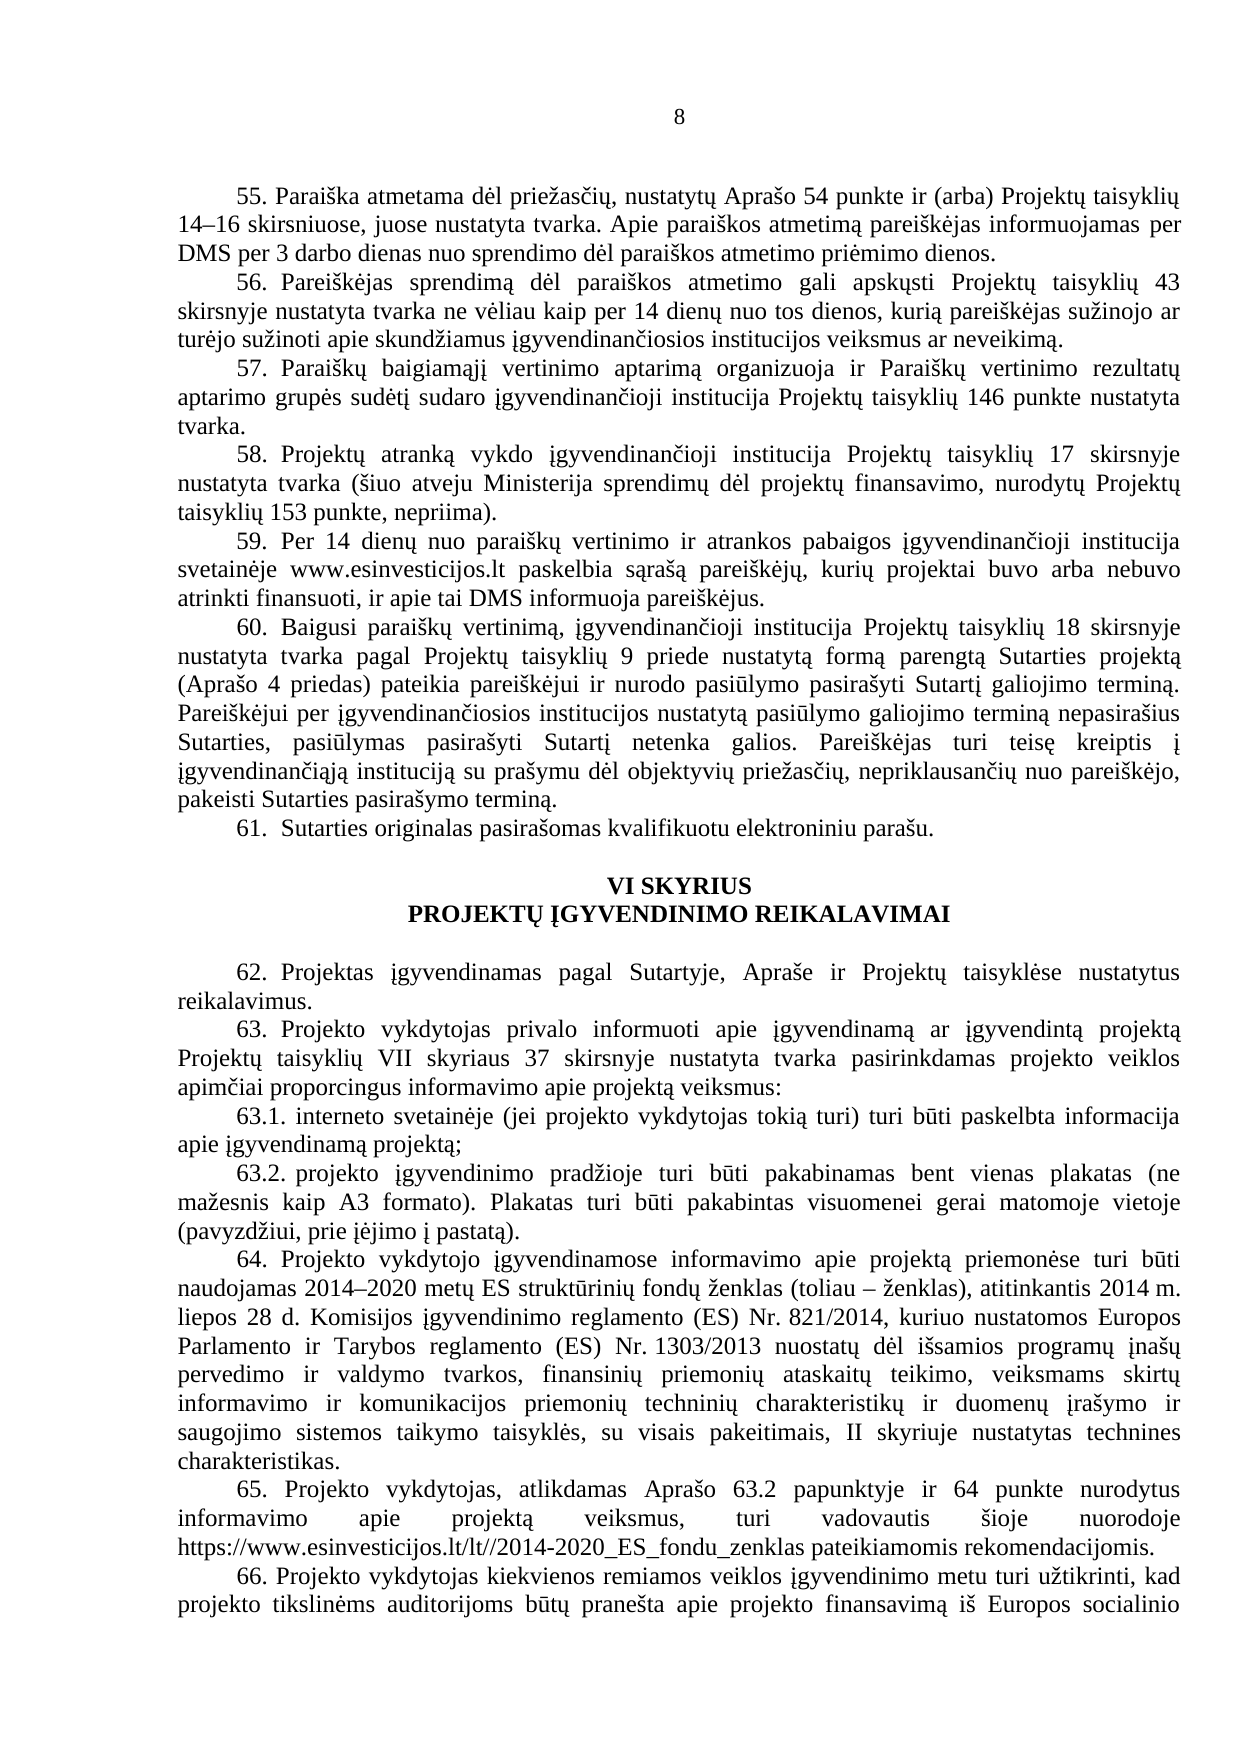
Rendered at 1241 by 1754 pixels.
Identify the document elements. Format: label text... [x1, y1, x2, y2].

text 63.2. projekto įgyvendinimo pradžioje turi būti pakabinamas bent vienas plakatas (ne mažesnis kaip A3 formato). Plakatas turi būti pakabintas visuomenei gerai matomoje vietoje (pavyzdžiui, prie įėjimo į pastatą). [177, 1158, 1181, 1244]
text 66. Projekto vykdytojas kiekvienos remiamos veiklos įgyvendinimo metu turi užtikrinti, kad projekto tikslinėms auditorijoms būtų pranešta apie projekto finansavimą iš Europos socialinio [177, 1561, 1181, 1618]
text 60. Baigusi paraiškų vertinimą, įgyvendinančioji institucija Projektų taisyklių 18 skirsnyje nustatyta tvarka pagal Projektų taisyklių 9 priede nustatytą formą parengtą Sutarties projektą (Aprašo 4 priedas) pateikia pareiškėjui ir nurodo pasiūlymo pasirašyti Sutartį galiojimo terminą. Pareiškėjui per įgyvendinančiosios institucijos nustatytą pasiūlymo galiojimo terminą nepasirašius Sutarties, pasiūlymas pasirašyti Sutartį netenka galios. Pareiškėjas turi teisę kreiptis į įgyvendinančiąją instituciją su prašymu dėl objektyvių priežasčių, nepriklausančių nuo pareiškėjo, pakeisti Sutarties pasirašymo terminą. [177, 612, 1181, 813]
text 59. Per 14 dienų nuo paraiškų vertinimo ir atrankos pabaigos įgyvendinančioji institucija svetainėje www.esinvesticijos.lt paskelbia sąrašą pareiškėjų, kurių projektai buvo arba nebuvo atrinkti finansuoti, ir apie tai DMS informuoja pareiškėjus. [177, 526, 1181, 612]
text 63. Projekto vykdytojas privalo informuoti apie įgyvendinamą ar įgyvendintą projektą Projektų taisyklių VII skyriaus 37 skirsnyje nustatyta tvarka pasirinkdamas projekto veiklos apimčiai proporcingus informavimo apie projektą veiksmus: [177, 1014, 1181, 1101]
text VI SKYRIUS [177, 871, 1181, 899]
text 57. Paraiškų baigiamąjį vertinimo aptarimą organizuoja ir Paraiškų vertinimo rezultatų aptarimo grupės sudėtį sudaro įgyvendinančioji institucija Projektų taisyklių 146 punkte nustatyta tvarka. [177, 353, 1181, 439]
text 63.1. interneto svetainėje (jei projekto vykdytojas tokią turi) turi būti paskelbta informacija apie įgyvendinamą projektą; [177, 1101, 1181, 1158]
text 55. Paraiška atmetama dėl priežasčių, nustatytų Aprašo 54 punkte ir (arba) Projektų taisyklių 14–16 skirsniuose, juose nustatyta tvarka. Apie paraiškos atmetimą pareiškėjas informuojamas per DMS per 3 darbo dienas nuo sprendimo dėl paraiškos atmetimo priėmimo dienos. [177, 181, 1181, 267]
text 65. Projekto vykdytojas, atlikdamas Aprašo 63.2 papunktyje ir 64 punkte nurodytus informavimo apie projektą veiksmus, turi vadovautis šioje nuorodoje https://www.esinvesticijos.lt/lt//2014-2020_ES_fondu_zenklas pateikiamomis rekomendacijomis. [177, 1474, 1181, 1561]
text PROJEKTŲ ĮGYVENDINIMO REIKALAVIMAI [177, 899, 1181, 928]
text 61. Sutarties originalas pasirašomas kvalifikuotu elektroniniu parašu. [177, 813, 1181, 842]
text 62. Projektas įgyvendinamas pagal Sutartyje, Apraše ir Projektų taisyklėse nustatytus reikalavimus. [177, 957, 1181, 1014]
text 58. Projektų atranką vykdo įgyvendinančioji institucija Projektų taisyklių 17 skirsnyje nustatyta tvarka (šiuo atveju Ministerija sprendimų dėl projektų finansavimo, nurodytų Projektų taisyklių 153 punkte, nepriima). [177, 439, 1181, 526]
text 56. Pareiškėjas sprendimą dėl paraiškos atmetimo gali apskųsti Projektų taisyklių 43 skirsnyje nustatyta tvarka ne vėliau kaip per 14 dienų nuo tos dienos, kurią pareiškėjas sužinojo ar turėjo sužinoti apie skundžiamus įgyvendinančiosios institucijos veiksmus ar neveikimą. [177, 267, 1181, 353]
text 64. Projekto vykdytojo įgyvendinamose informavimo apie projektą priemonėse turi būti naudojamas 2014–2020 metų ES struktūrinių fondų ženklas (toliau – ženklas), atitinkantis 2014 m. liepos 28 d. Komisijos įgyvendinimo reglamento (ES) Nr. 821/2014, kuriuo nustatomos Europos Parlamento ir Tarybos reglamento (ES) Nr. 1303/2013 nuostatų dėl išsamios programų įnašų pervedimo ir valdymo tvarkos, finansinių priemonių ataskaitų teikimo, veiksmams skirtų informavimo ir komunikacijos priemonių techninių charakteristikų ir duomenų įrašymo ir saugojimo sistemos taikymo taisyklės, su visais pakeitimais, II skyriuje nustatytas technines charakteristikas. [177, 1244, 1181, 1474]
